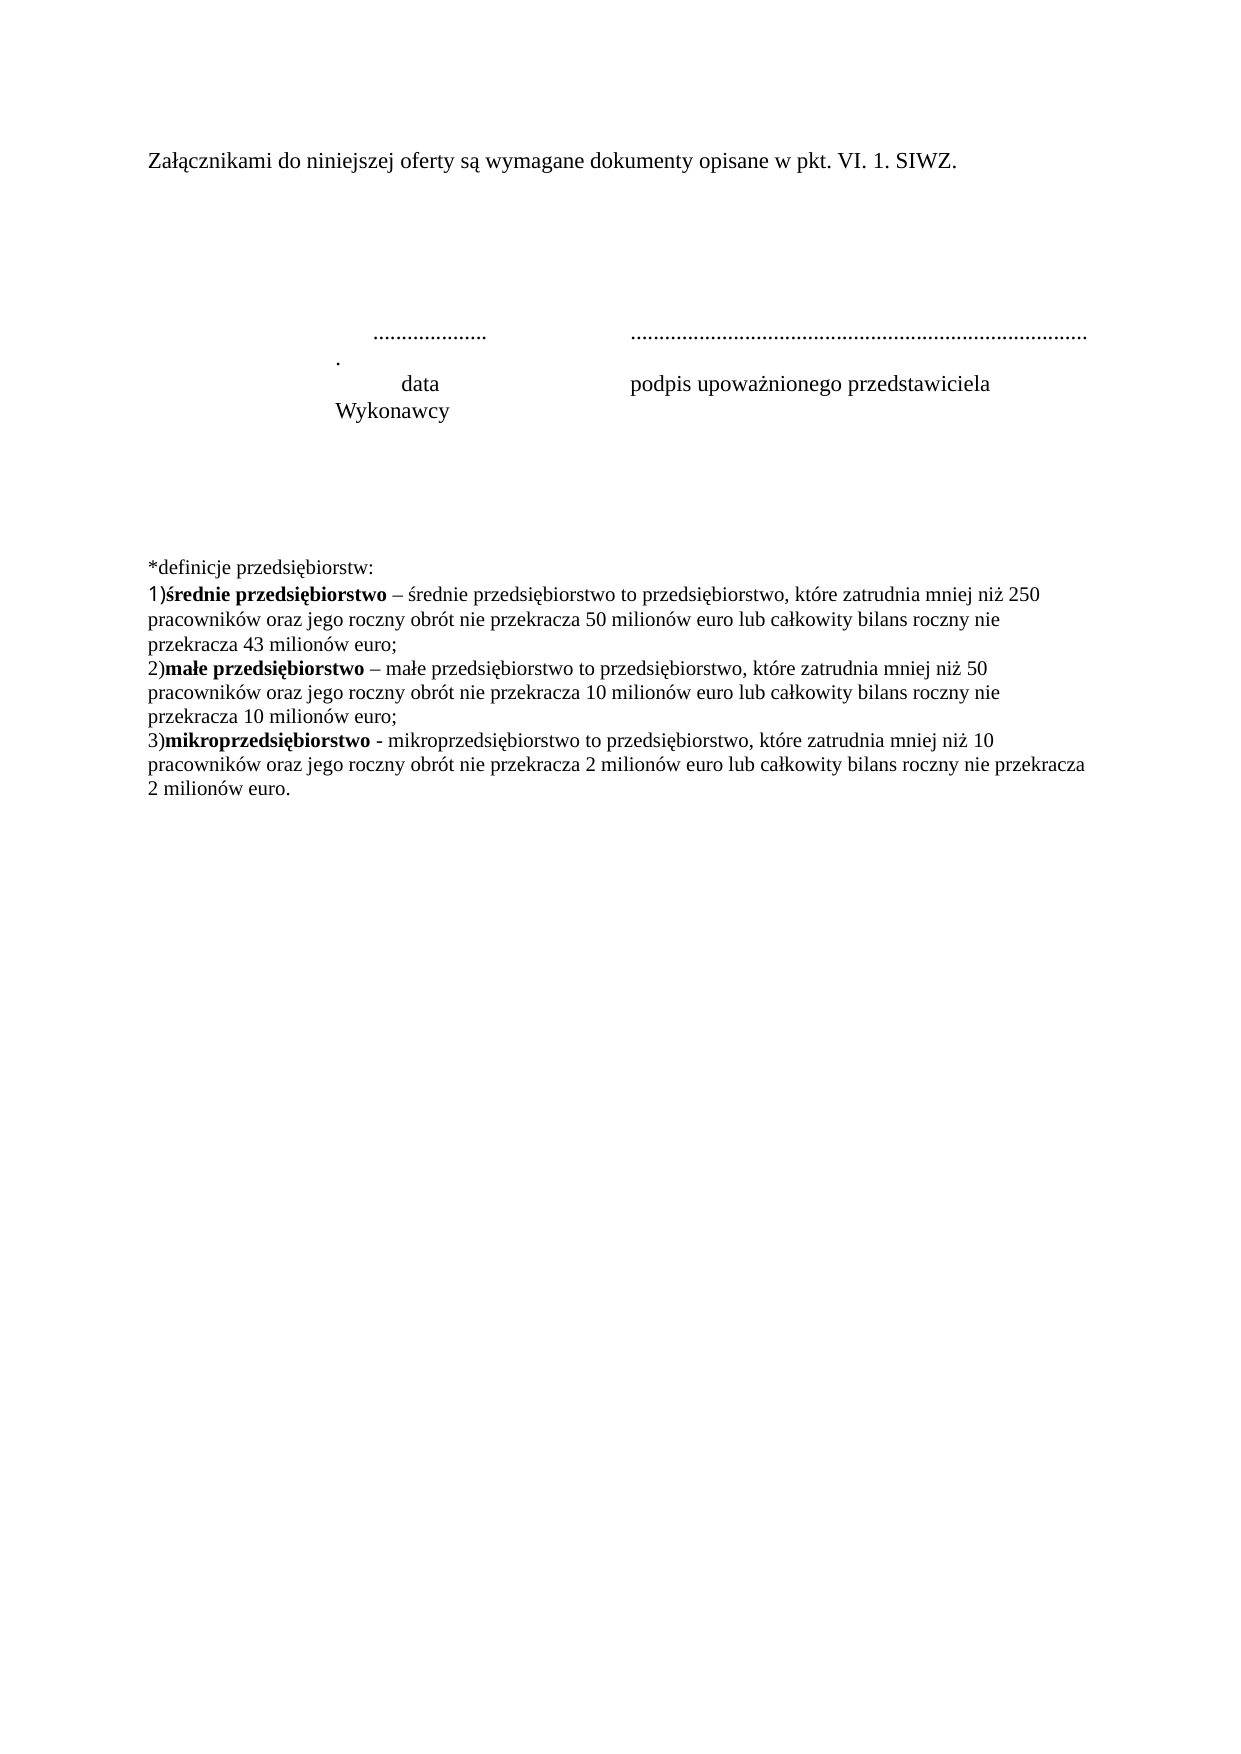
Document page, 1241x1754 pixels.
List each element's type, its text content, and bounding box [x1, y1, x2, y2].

text .................... ................................................................................. [335, 318, 1093, 370]
text data podpis upoważnionego przedstawiciela Wykonawcy [335, 370, 1093, 423]
list średnie przedsiębiorstwo – średnie przedsiębiorstwo to przedsiębiorstwo, które zatrudnia mniej niż 250 pracowników oraz jego roczny obrót nie przekracza 50 milionów euro lub całkowity bilans roczny nie przekracza 43 milionów euro; [148, 579, 1093, 656]
text *definicje przedsiębiorstw: [148, 555, 1093, 579]
list małe przedsiębiorstwo – małe przedsiębiorstwo to przedsiębiorstwo, które zatrudnia mniej niż 50 pracowników oraz jego roczny obrót nie przekracza 10 milionów euro lub całkowity bilans roczny nie przekracza 10 milionów euro; [148, 656, 1093, 728]
list mikroprzedsiębiorstwo - mikroprzedsiębiorstwo to przedsiębiorstwo, które zatrudnia mniej niż 10 pracowników oraz jego roczny obrót nie przekracza 2 milionów euro lub całkowity bilans roczny nie przekracza 2 milionów euro. [148, 728, 1093, 800]
text Załącznikami do niniejszej oferty są wymagane dokumenty opisane w pkt. VI. 1. SIWZ. [148, 148, 1093, 174]
